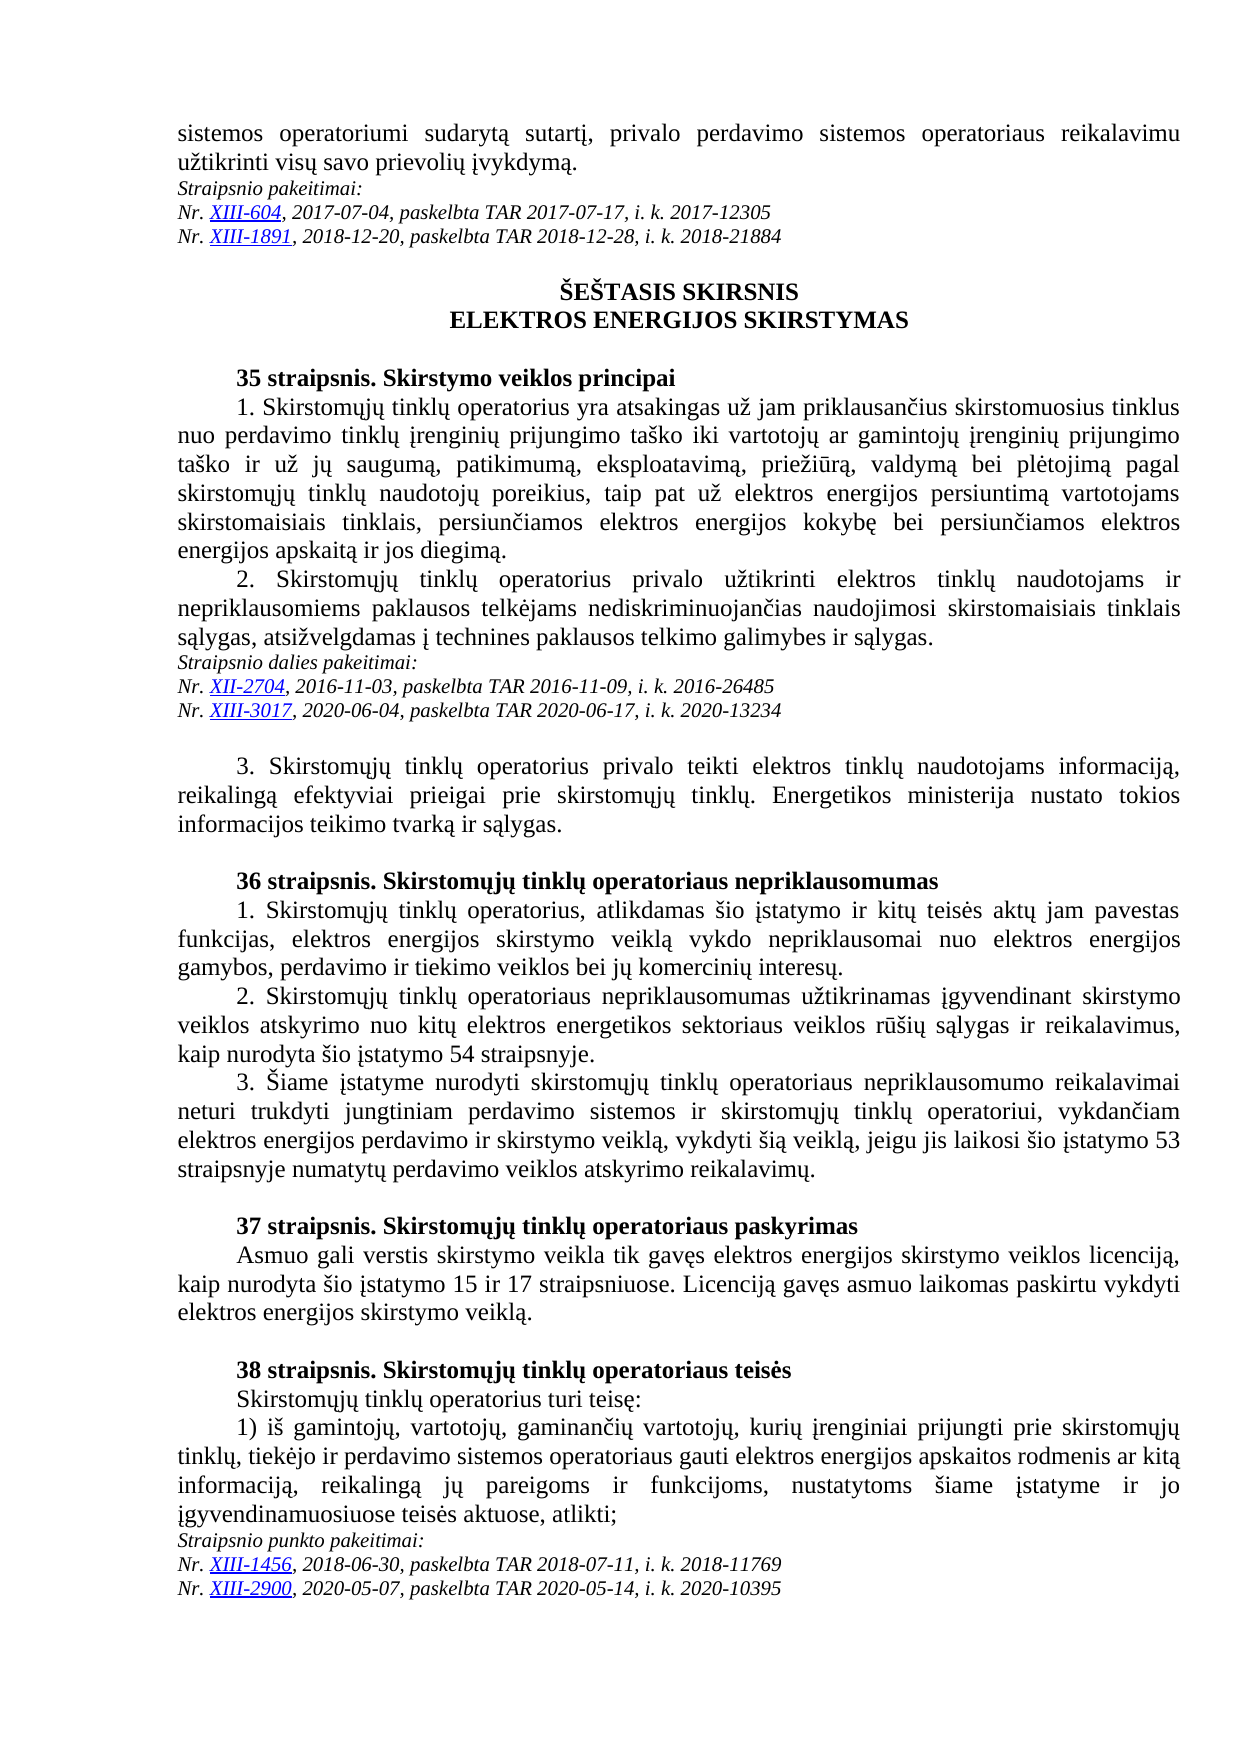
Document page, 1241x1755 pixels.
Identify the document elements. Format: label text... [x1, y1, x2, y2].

text sistemos operatoriumi sudarytą sutartį, privalo perdavimo sistemos operatoriaus reikalavimu užtikrinti visų savo prievolių įvykdymą. [177, 118, 1181, 176]
text Asmuo gali verstis skirstymo veikla tik gavęs elektros energijos skirstymo veiklos licenciją, kaip nurodyta šio įstatymo 15 ir 17 straipsniuose. Licenciją gavęs asmuo laikomas paskirtu vykdyti elektros energijos skirstymo veiklą. [177, 1240, 1181, 1326]
text Nr. XII-2704, 2016-11-03, paskelbta TAR 2016-11-09, i. k. 2016-26485 [177, 674, 1181, 698]
text 37 straipsnis. Skirstomųjų tinklų operatoriaus paskyrimas [177, 1211, 1181, 1240]
text Straipsnio dalies pakeitimai: [177, 650, 1181, 674]
text Nr. XIII-1891, 2018-12-20, paskelbta TAR 2018-12-28, i. k. 2018-21884 [177, 224, 1181, 248]
text Nr. XIII-3017, 2020-06-04, paskelbta TAR 2020-06-17, i. k. 2020-13234 [177, 698, 1181, 722]
text 1. Skirstomųjų tinklų operatorius, atlikdamas šio įstatymo ir kitų teisės aktų jam pavestas funkcijas, elektros energijos skirstymo veiklą vykdo nepriklausomai nuo elektros energijos gamybos, perdavimo ir tiekimo veiklos bei jų komercinių interesų. [177, 895, 1181, 981]
text 3. Skirstomųjų tinklų operatorius privalo teikti elektros tinklų naudotojams informaciją, reikalingą efektyviai prieigai prie skirstomųjų tinklų. Energetikos ministerija nustato tokios informacijos teikimo tvarką ir sąlygas. [177, 751, 1181, 837]
text 1. Skirstomųjų tinklų operatorius yra atsakingas už jam priklausančius skirstomuosius tinklus nuo perdavimo tinklų įrenginių prijungimo taško iki vartotojų ar gamintojų įrenginių prijungimo taško ir už jų saugumą, patikimumą, eksploatavimą, priežiūrą, valdymą bei plėtojimą pagal skirstomųjų tinklų naudotojų poreikius, taip pat už elektros energijos persiuntimą vartotojams skirstomaisiais tinklais, persiunčiamos elektros energijos kokybę bei persiunčiamos elektros energijos apskaitą ir jos diegimą. [177, 392, 1181, 564]
text 3. Šiame įstatyme nurodyti skirstomųjų tinklų operatoriaus nepriklausomumo reikalavimai neturi trukdyti jungtiniam perdavimo sistemos ir skirstomųjų tinklų operatoriui, vykdančiam elektros energijos perdavimo ir skirstymo veiklą, vykdyti šią veiklą, jeigu jis laikosi šio įstatymo 53 straipsnyje numatytų perdavimo veiklos atskyrimo reikalavimų. [177, 1067, 1181, 1182]
text ŠEŠTASIS SKIRSNIS [177, 277, 1181, 305]
text 36 straipsnis. Skirstomųjų tinklų operatoriaus nepriklausomumas [177, 866, 1181, 895]
text 38 straipsnis. Skirstomųjų tinklų operatoriaus teisės [177, 1355, 1181, 1384]
text 2. Skirstomųjų tinklų operatoriaus nepriklausomumas užtikrinamas įgyvendinant skirstymo veiklos atskyrimo nuo kitų elektros energetikos sektoriaus veiklos rūšių sąlygas ir reikalavimus, kaip nurodyta šio įstatymo 54 straipsnyje. [177, 981, 1181, 1067]
text 35 straipsnis. Skirstymo veiklos principai [177, 363, 1181, 392]
text Straipsnio punkto pakeitimai: [177, 1527, 1181, 1552]
text 1) iš gamintojų, vartotojų, gaminančių vartotojų, kurių įrenginiai prijungti prie skirstomųjų tinklų, tiekėjo ir perdavimo sistemos operatoriaus gauti elektros energijos apskaitos rodmenis ar kitą informaciją, reikalingą jų pareigoms ir funkcijoms, nustatytoms šiame įstatyme ir jo įgyvendinamuosiuose teisės aktuose, atlikti; [177, 1412, 1181, 1527]
text Nr. XIII-2900, 2020-05-07, paskelbta TAR 2020-05-14, i. k. 2020-10395 [177, 1576, 1181, 1600]
text Nr. XIII-604, 2017-07-04, paskelbta TAR 2017-07-17, i. k. 2017-12305 [177, 200, 1181, 224]
text 2. Skirstomųjų tinklų operatorius privalo užtikrinti elektros tinklų naudotojams ir nepriklausomiems paklausos telkėjams nediskriminuojančias naudojimosi skirstomaisiais tinklais sąlygas, atsižvelgdamas į technines paklausos telkimo galimybes ir sąlygas. [177, 564, 1181, 650]
text Straipsnio pakeitimai: [177, 176, 1181, 200]
text Skirstomųjų tinklų operatorius turi teisę: [177, 1384, 1181, 1412]
text ELEKTROS ENERGIJOS SKIRSTYMAS [177, 305, 1181, 334]
text Nr. XIII-1456, 2018-06-30, paskelbta TAR 2018-07-11, i. k. 2018-11769 [177, 1552, 1181, 1576]
